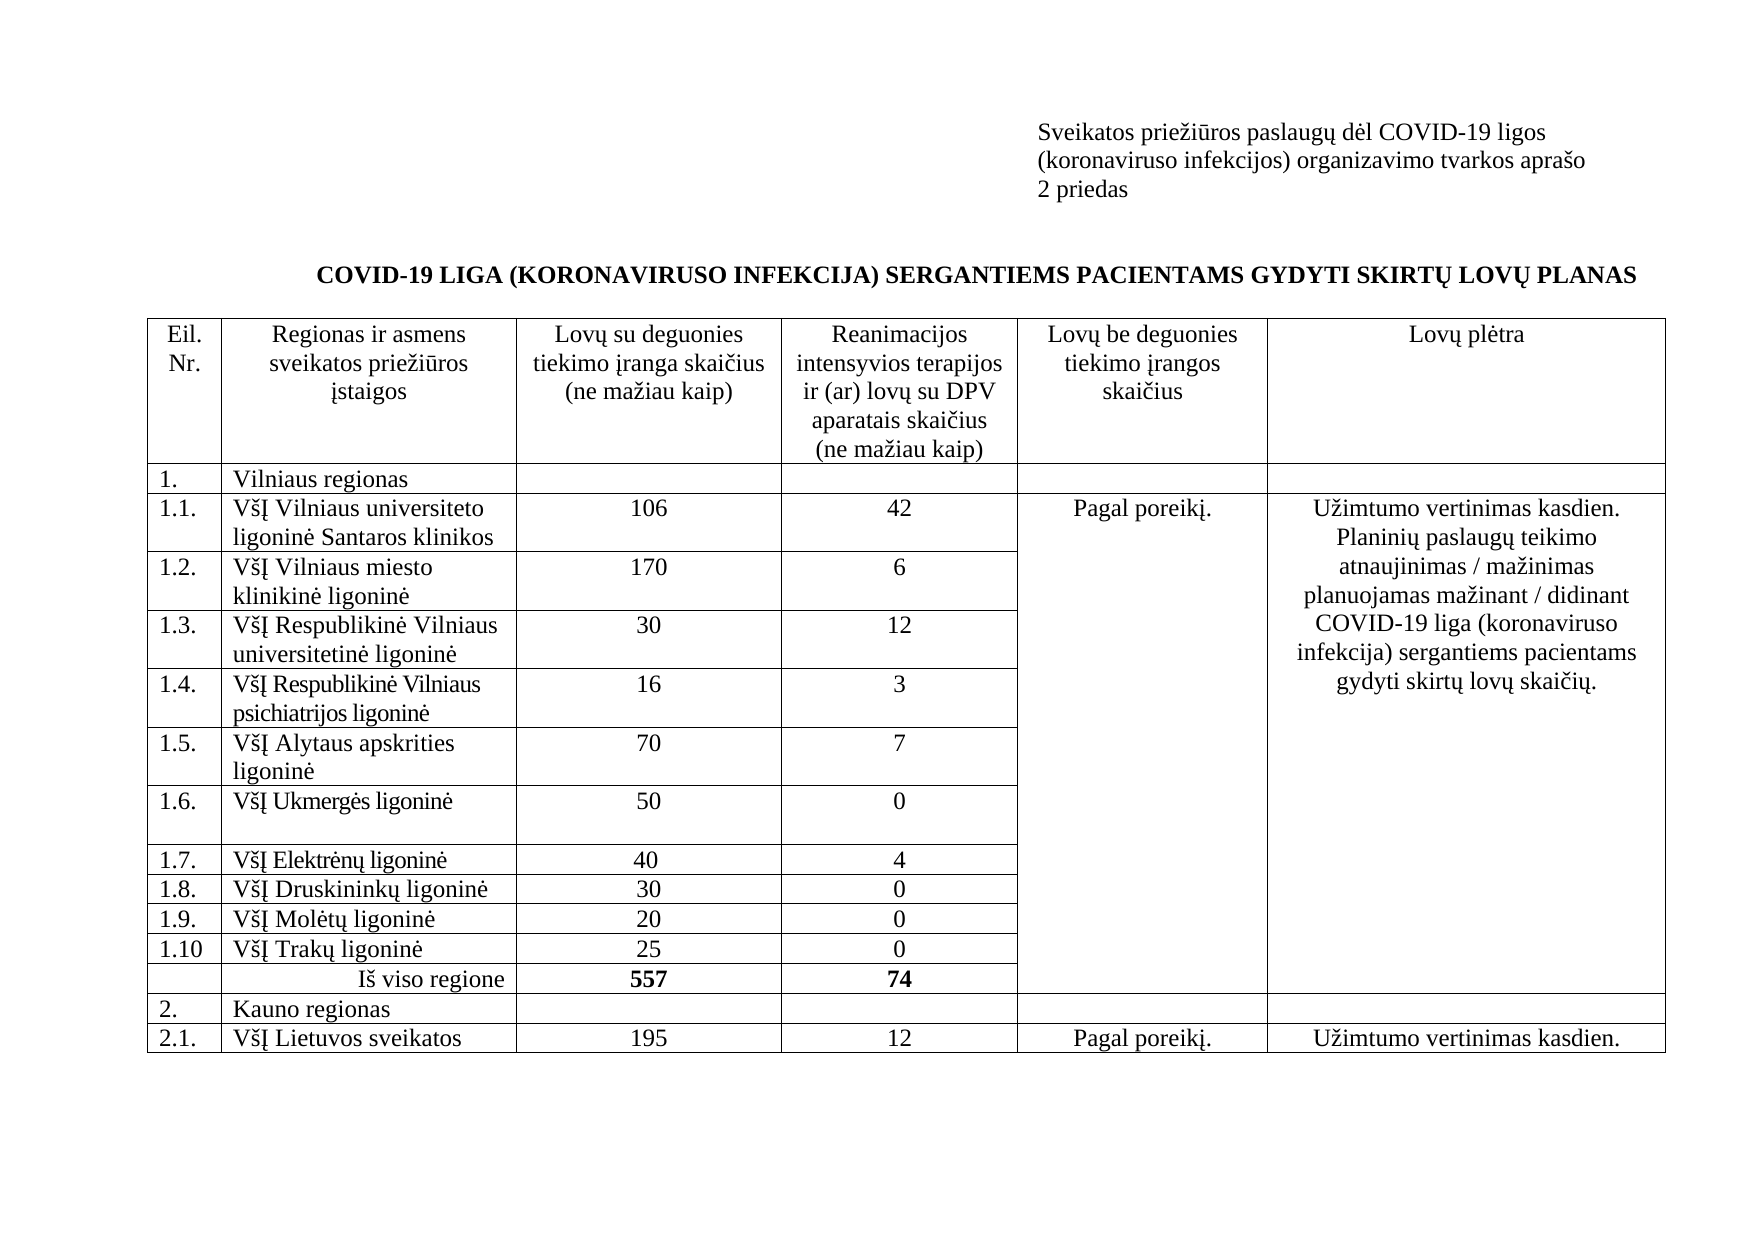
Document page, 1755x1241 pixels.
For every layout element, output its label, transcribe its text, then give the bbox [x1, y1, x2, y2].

table_cell 1.9. [148, 904, 221, 933]
table_cell Užimtumo vertinimas kasdien. Planinių paslaugų teikimo atnaujinimas / mažinimas planuojamas mažinant / didinant COVID-19 liga (koronaviruso infekcija) sergantiems pacientams gydyti skirtų lovų skaičių. [1268, 494, 1665, 993]
table_cell 2. [148, 994, 221, 1022]
table_cell 1.1. [148, 494, 221, 551]
table_cell 40 [517, 845, 781, 873]
table_cell 42 [782, 494, 1017, 551]
table_header Lovų su deguonies tiekimo įranga skaičius (ne mažiau kaip) [517, 319, 781, 463]
table_cell VšĮ Respublikinė Vilniaus psichiatrijos ligoninė [222, 669, 516, 727]
table_cell 12 [782, 611, 1017, 668]
table_cell 1.6. [148, 786, 221, 844]
table_header Lovų be deguonies tiekimo įrangos skaičius [1018, 319, 1267, 463]
table_cell VšĮ Alytaus apskrities ligoninė [222, 728, 516, 785]
table_header Eil. Nr. [148, 319, 221, 463]
table_cell [148, 964, 221, 993]
table_cell 195 [517, 1024, 781, 1052]
table_cell 30 [517, 611, 781, 668]
table_cell 1.4. [148, 669, 221, 727]
table_cell 70 [517, 728, 781, 785]
text Sveikatos priežiūros paslaugų dėl COVID-19 ligos [650, 117, 1665, 145]
table_cell 12 [782, 1024, 1017, 1052]
table_cell 0 [782, 875, 1017, 903]
table_cell 30 [517, 875, 781, 903]
table_cell [782, 994, 1017, 1022]
table_cell [1018, 994, 1267, 1022]
table_cell VšĮ Ukmergės ligoninė [222, 786, 516, 844]
table_cell VšĮ Vilniaus miesto klinikinė ligoninė [222, 552, 516, 609]
table_cell 0 [782, 934, 1017, 963]
text 2 priedas [148, 174, 1665, 203]
table_cell 1.5. [148, 728, 221, 785]
table_cell Pagal poreikį. [1018, 494, 1267, 993]
table_cell VšĮ Vilniaus universiteto ligoninė Santaros klinikos [222, 494, 516, 551]
table_cell [1268, 994, 1665, 1022]
table_cell [517, 464, 781, 492]
table_cell 6 [782, 552, 1017, 609]
table_cell [517, 994, 781, 1022]
table_cell VšĮ Molėtų ligoninė [222, 904, 516, 933]
table_cell Pagal poreikį. [1018, 1024, 1267, 1052]
table_cell 1. [148, 464, 221, 492]
table_cell 20 [517, 904, 781, 933]
table_cell 1.2. [148, 552, 221, 609]
table_cell Iš viso regione [222, 964, 516, 993]
text (koronaviruso infekcijos) organizavimo tvarkos aprašo [650, 145, 1665, 174]
table_header Reanimacijos intensyvios terapijos ir (ar) lovų su DPV aparatais skaičius (ne mažiau kaip) [782, 319, 1017, 463]
table_cell 557 [517, 964, 781, 993]
table_cell VšĮ Lietuvos sveikatos [222, 1024, 516, 1052]
table_cell 1.3. [148, 611, 221, 668]
table_cell [1018, 464, 1267, 492]
table_cell 3 [782, 669, 1017, 727]
table_cell 1.8. [148, 875, 221, 903]
table_cell 2.1. [148, 1024, 221, 1052]
table_cell [782, 464, 1017, 492]
table_cell VšĮ Druskininkų ligoninė [222, 875, 516, 903]
table_cell Vilniaus regionas [222, 464, 516, 492]
table_header Lovų plėtra [1268, 319, 1665, 463]
table_cell 16 [517, 669, 781, 727]
table_cell 0 [782, 786, 1017, 844]
table_cell [1268, 464, 1665, 492]
table_cell 50 [517, 786, 781, 844]
table_cell 7 [782, 728, 1017, 785]
table_cell 0 [782, 904, 1017, 933]
table_cell VšĮ Elektrėnų ligoninė [222, 845, 516, 873]
table_cell Kauno regionas [222, 994, 516, 1022]
text COVID-19 LIGA (KORONAVIRUSO INFEKCIJA) SERGANTIEMS PACIENTAMS GYDYTI SKIRTŲ LOVŲ PLANAS [259, 260, 1695, 289]
table_cell 4 [782, 845, 1017, 873]
table_cell VšĮ Trakų ligoninė [222, 934, 516, 963]
table_header Regionas ir asmens sveikatos priežiūros įstaigos [222, 319, 516, 463]
table_cell 1.10 [148, 934, 221, 963]
table_cell 1.7. [148, 845, 221, 873]
table_cell 170 [517, 552, 781, 609]
table_cell VšĮ Respublikinė Vilniaus universitetinė ligoninė [222, 611, 516, 668]
table_cell 74 [782, 964, 1017, 993]
table_cell 106 [517, 494, 781, 551]
table_cell Užimtumo vertinimas kasdien. [1268, 1024, 1665, 1052]
table_cell 25 [517, 934, 781, 963]
